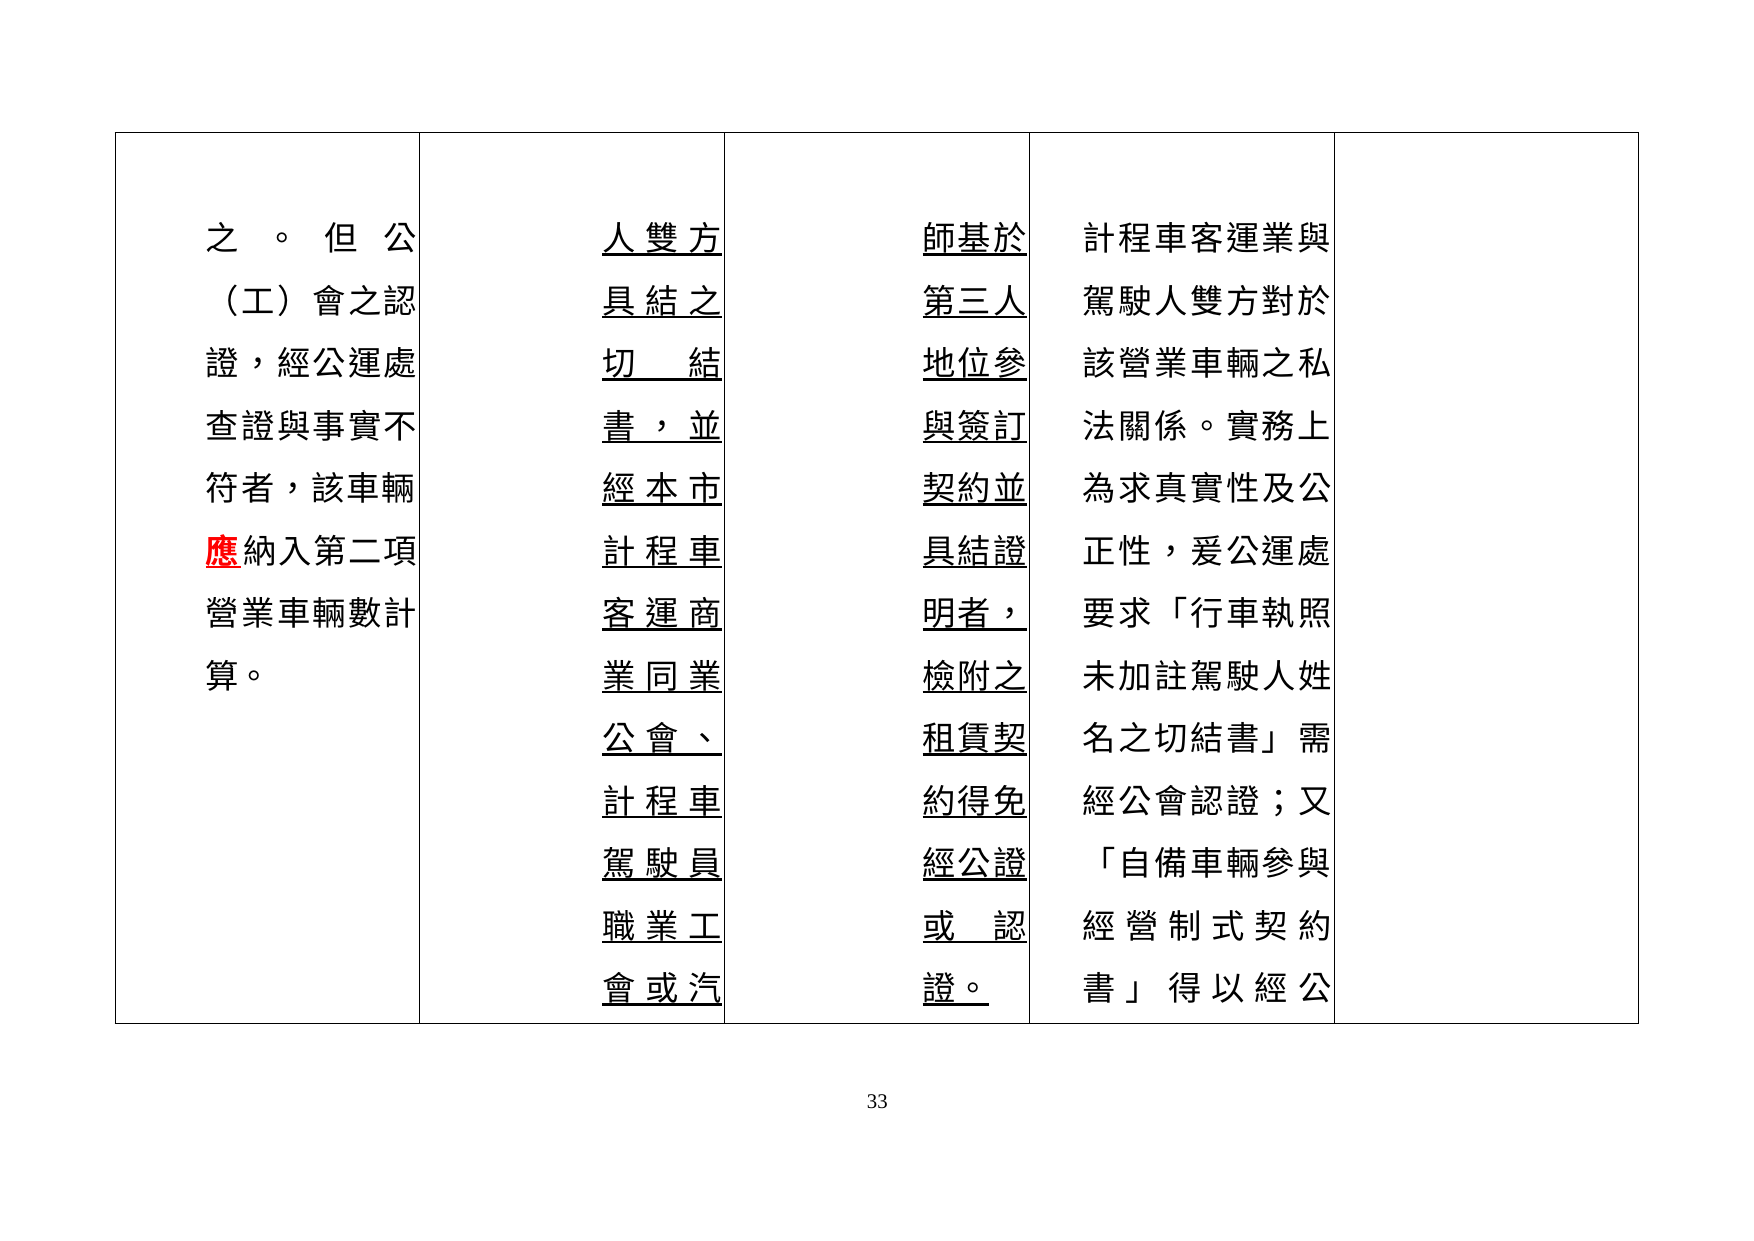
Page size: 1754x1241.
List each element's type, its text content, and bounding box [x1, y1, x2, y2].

table_cell 配合第三條修正，第二項酌作文字修正。 現行條文第三項第一款及第三款係有關小客車租賃業及小貨車租賃業之規定，配合第三條修正予以刪除，且調整條文項次。 依「汽車運輸業審核細則」第四條之附件「汽車運輸業停車場設置規定」第六點第二項第一款規定，計程車客運業由駕駛人自備車輛參與經營者，免列入同點第一項業者營業車輛數。又依計程車駕駛人執業登記管理辦法第七條規定略以:「汽車駕駛人應於領得合格成績單六個月內檢附合格成績單及執業事實證明文件，向原申請之警察局辦妥執業登記，始發給執業登記證及其副證。……前項執業事實，指有下列情形之一者：一、受僱於計程車客運業。二、自備汽車參與計程車客運業經營。……」同辦法第八條第三款復規定：「計程車駕駛人執業登記應記載事項如下：……三、執業事實。」查現行條文第三項第二款所稱「受僱登記」內容，即係實務上計程車駕駛人執業登記中及上開辦法所稱之執業事實，為求明確，爰將「受僱登記」修正為「計程車駕駛人執業登記證登載之執業事實」，並移列為第三項序文。 現行條文第三項第二款第二目所定「經公司行號及駕駛人雙方具結之切結書」，及第四項所定「自備車輛參與經營制式契約書」，均屬計程車客運業申請免納營業車輛數計算證明文件之一，主要係證明計程車客運業與駕駛人雙方對於該營業車輛之私法關係。實務上為求真實性及公正性，爰公運處要求「行車執照未加註駕駛人姓名之切結書」需經公會認證；又「自備車輛參與經營制式契約書」得以經公(工)會認證並蓋具本府社會局核發之圖記及理事長簽章之切結書替代之，以節省逐份契約審查之行政成本，兩者認證皆不涉及受託行使公權力之問題。為求明確，爰酌作文字修正，並刪除現行條文第四項後段「取消其認證資格」等文字；如日後查有認證內容與事實不符情事，該業者即不得享有免納入營業車輛數計算之利益。 配合第三條之定義調整，將現行條文第三項第二款第二目及第四項規定之「公司行號」，修正為「計程車客運業」。 [1030, 133, 1334, 1023]
table_cell 汽車運輸業得基於營運管理需要，分設多處停車場或多家汽車運輸業合設一處停車場。 計程車客運業停車場停車位數不得少於其營業車輛數八分之一；其不足一個停車位部分，以一個停車位計算。 計程車客運業之車輛，由其所屬駕駛人自備，以一人一車簽有自備車輛參與經營制式契約，且經查核與計程車駕駛人執業登記證記載之執業事實相符，並具有下列文件之一者，得免納入前項營業車輛數計算： 加註駕駛人姓名之行車執照。 行車執照未加註駕駛人姓名者，應檢具計程車客運業及駕駛人雙方具結之切結書，並經本市計程車客運商業同業公會、計程車駕駛員職業工會或汽車駕駛員職業工會（下稱公（工）會）認證。 購置車輛於尚未繳清貸款期間之貸款證明文件。 前項所定自備車輛參與經營制式契約，得由計程車客運業以經公（工）會認證並蓋具本府社會局核發之圖記及理事長簽章之切結書替代之。但公（工）會之認證，經公運處查證與事實不符者，該車輛納入第二項營業車輛數計算。 [420, 133, 724, 1023]
table_cell 汽車運輸業得基於營運管理需要，分設多處停車場或多家汽車運輸業合設一處停車場。 除公共汽車客運業外，每家汽車運輸業停車場停車位數不得少於其營業車輛數八分之一；其不足一個停車位部分，以一個停車位計算。 車輛有下列情形之一者，得免計前項停車位數： 有汽車運輸業審核細則第五條第三項規定情形者，應檢附經法院或公證人公證、認證之租賃契約。但由政府機關、公立學校、軍事單位承租，或有律師基於第三人地位參與簽訂契約並具結證明者，檢附之租賃契約得免經公證或認證。 計程車客運業之車輛，由其所屬駕駛人自備，以一人一車簽有自備車輛參與經營制式契約，且經查核與受僱登記相符，並具有下列文件之一者： 加註駕駛人姓名之行車執照。 經本市相關公會認證，並經公司行號及駕駛人雙方具結之切結書，其上載明行車執照不予加註駕駛人姓名。 購置車輛於尚未繳清貸款期間之貸款證明文件。 甲種小客車租賃業、乙種小客車租賃業之營業車輛依前項停車位數規定申領牌照，並檢附經法院或公證人公證、認證之租賃契約者。但由政府機關、公立學校、軍事單位承租，或有律師基於第三人地位參與簽訂契約並具結證明者，檢附之租賃契約得免經公證或認證。 前項第二款之查核事項，得由公司、行號以經公會認證並蓋具本府社會局核發之圖記及理事長簽章之切結書替代之。但公會之認證，經公運處查證與事實不符者，不予採認。一年內累計達三次者，取消其認證資格。 [725, 133, 1029, 1023]
table_cell [1335, 133, 1638, 1023]
table_cell 之。但公（工）會之認證，經公運處查證與事實不符者，該車輛應納入第二項營業車輛數計算。 [116, 133, 419, 1023]
